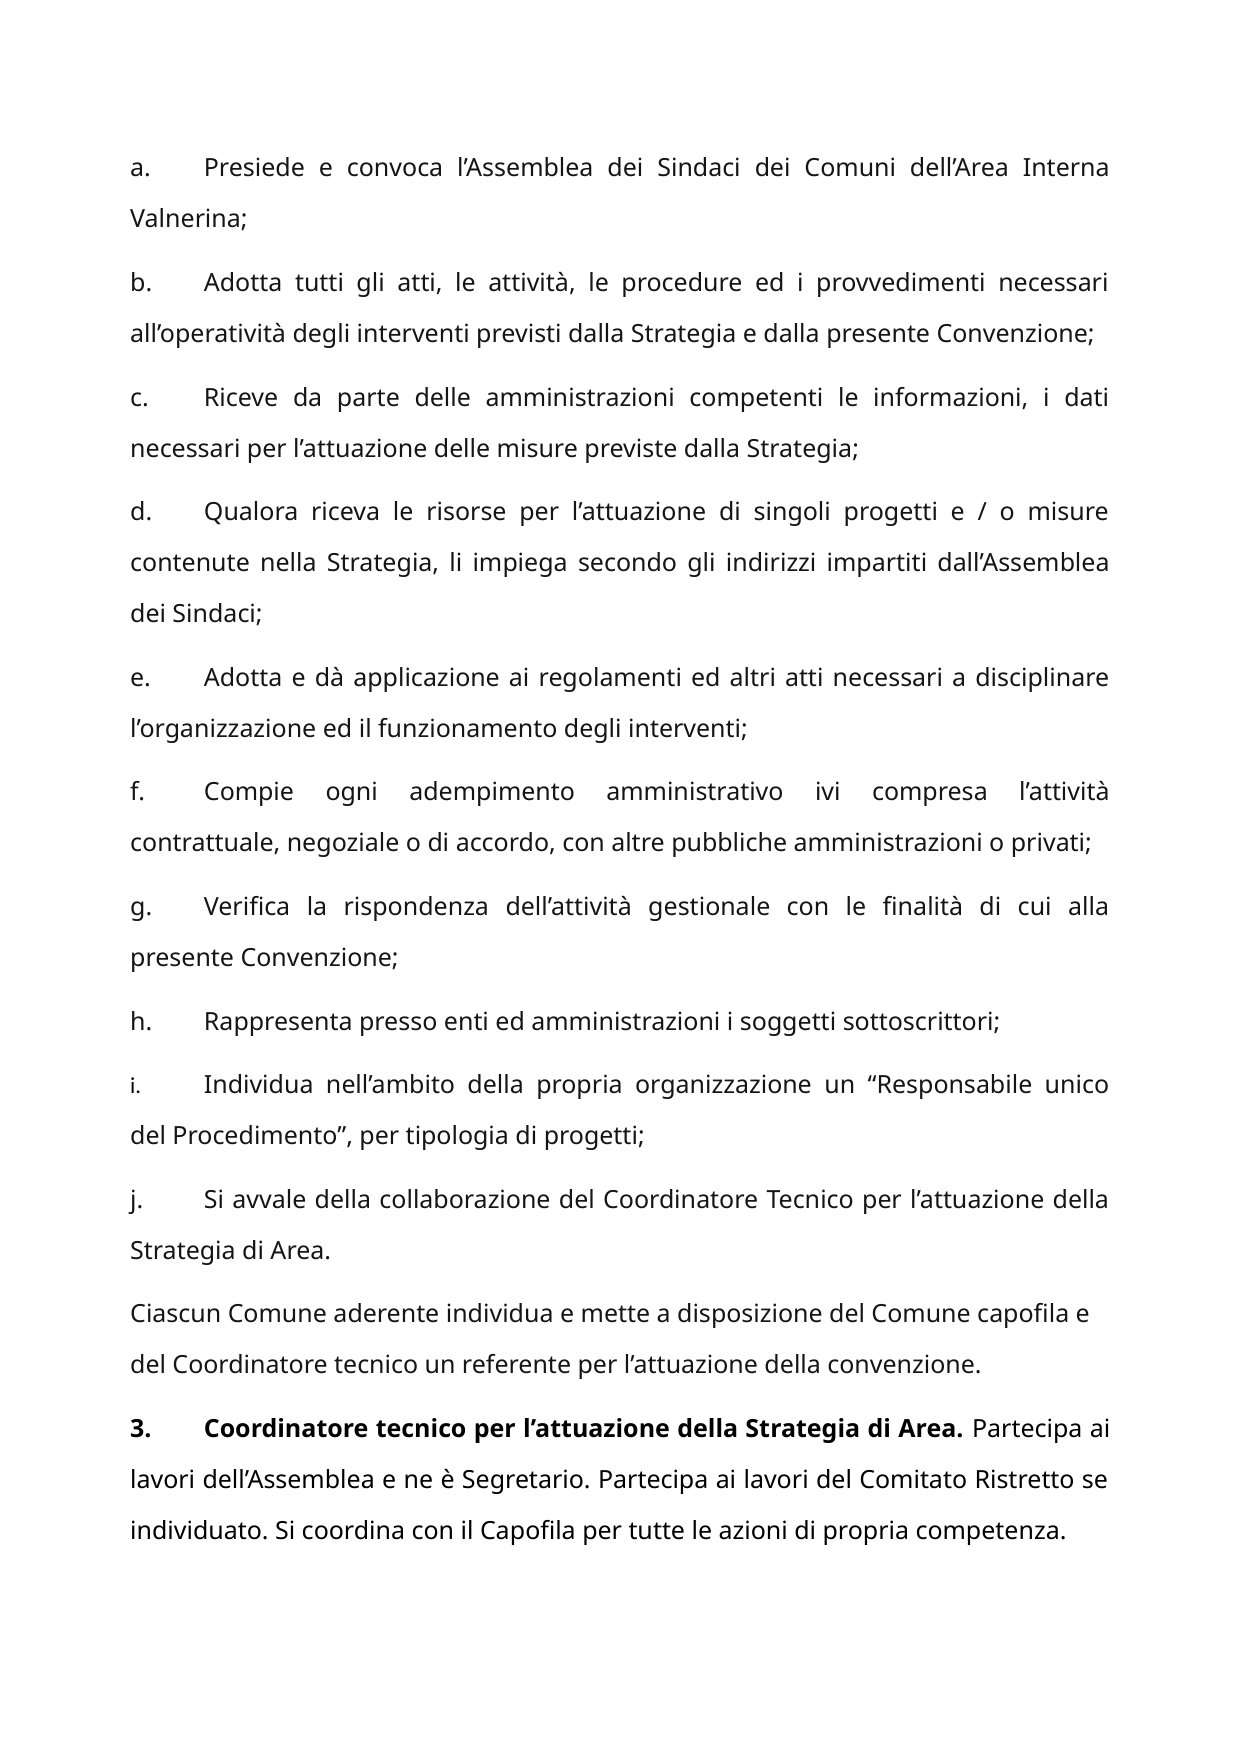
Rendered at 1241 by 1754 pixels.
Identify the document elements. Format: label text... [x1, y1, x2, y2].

list Si avvale della collaborazione del Coordinatore Tecnico per l’attuazione della Strategia di Area. [130, 1181, 1110, 1266]
list Riceve da parte delle amministrazioni competenti le informazioni, i dati necessari per l’attuazione delle misure previste dalla Strategia; [130, 379, 1110, 464]
list Adotta e dà applicazione ai regolamenti ed altri atti necessari a disciplinare l’organizzazione ed il funzionamento degli interventi; [130, 659, 1110, 744]
list Qualora riceva le risorse per l’attuazione di singoli progetti e / o misure contenute nella Strategia, li impiega secondo gli indirizzi impartiti dall’Assemblea dei Sindaci; [130, 494, 1110, 630]
list Rappresenta presso enti ed amministrazioni i soggetti sottoscrittori; [130, 1003, 1110, 1037]
text Ciascun Comune aderente individua e mette a disposizione del Comune capofila e del Coordinatore tecnico un referente per l’attuazione della convenzione. [130, 1296, 1110, 1381]
list Verifica la rispondenza dell’attività gestionale con le finalità di cui alla presente Convenzione; [130, 888, 1110, 974]
text 3. Coordinatore tecnico per l’attuazione della Strategia di Area. Partecipa ai lavori dell’Assemblea e ne è Segretario. Partecipa ai lavori del Comitato Ristretto se individuato. Si coordina con il Capofila per tutte le azioni di propria competenza. [130, 1410, 1110, 1547]
list Adotta tutti gli atti, le attività, le procedure ed i provvedimenti necessari all’operatività degli interventi previsti dalla Strategia e dalla presente Convenzione; [130, 264, 1110, 350]
list Compie ogni adempimento amministrativo ivi compresa l’attività contrattuale, negoziale o di accordo, con altre pubbliche amministrazioni o privati; [130, 774, 1110, 859]
list Individua nell’ambito della propria organizzazione un “Responsabile unico del Procedimento”, per tipologia di progetti; [130, 1067, 1110, 1152]
list Presiede e convoca l’Assemblea dei Sindaci dei Comuni dell’Area Interna Valnerina; [130, 150, 1110, 235]
